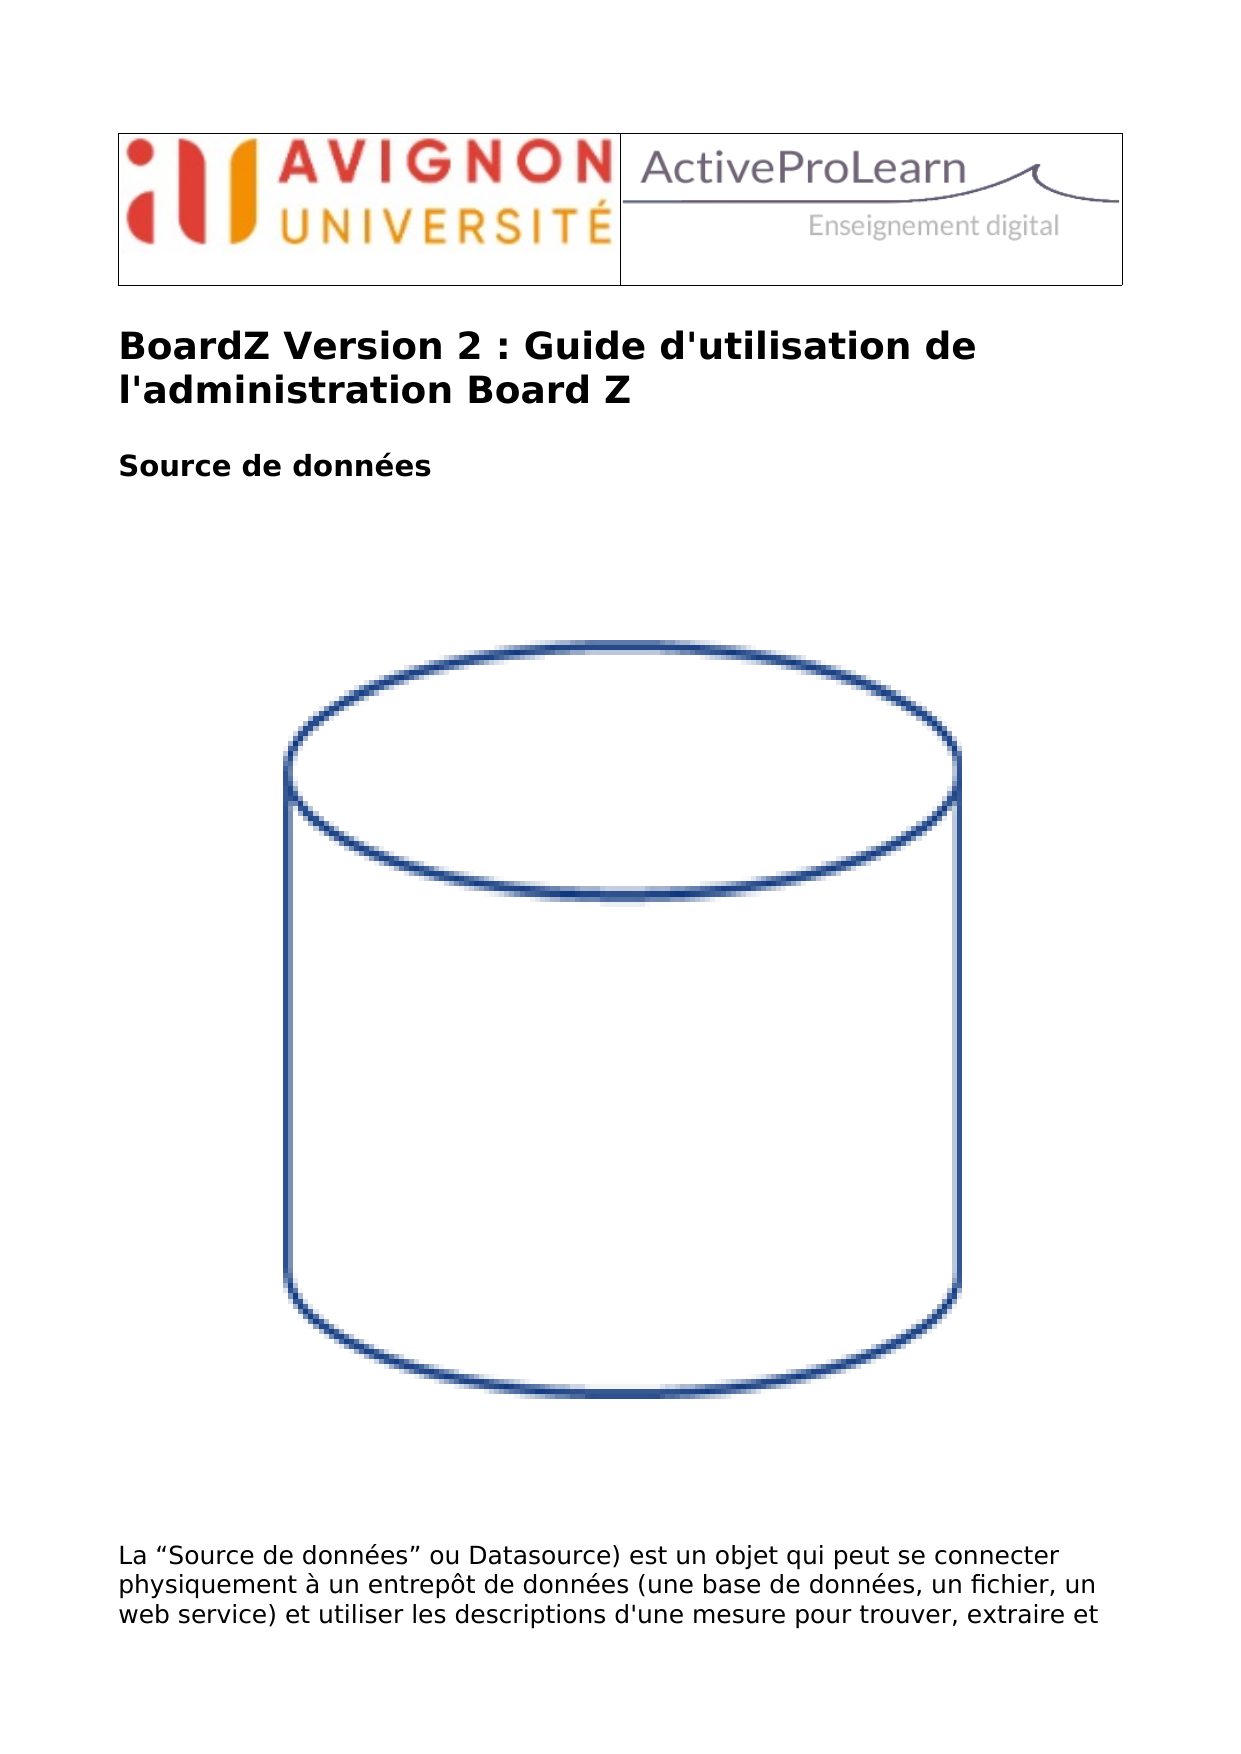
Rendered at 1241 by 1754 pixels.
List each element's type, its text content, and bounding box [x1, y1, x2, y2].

text La “Source de données” ou Datasource) est un objet qui peut se connecter physiquement à un entrepôt de données (une base de données, un fichier, un web service) et utiliser les descriptions d'une mesure pour trouver, extraire et [118, 1541, 1122, 1629]
subtitle BoardZ Version 2 : Guide d'utilisation de l'administration Board Z [118, 324, 1122, 412]
table_header [119, 134, 620, 285]
picture [121, 136, 618, 253]
table_header [621, 134, 1122, 285]
subtitle Source de données [118, 449, 1122, 483]
picture [118, 495, 1123, 1500]
picture [622, 136, 1120, 241]
